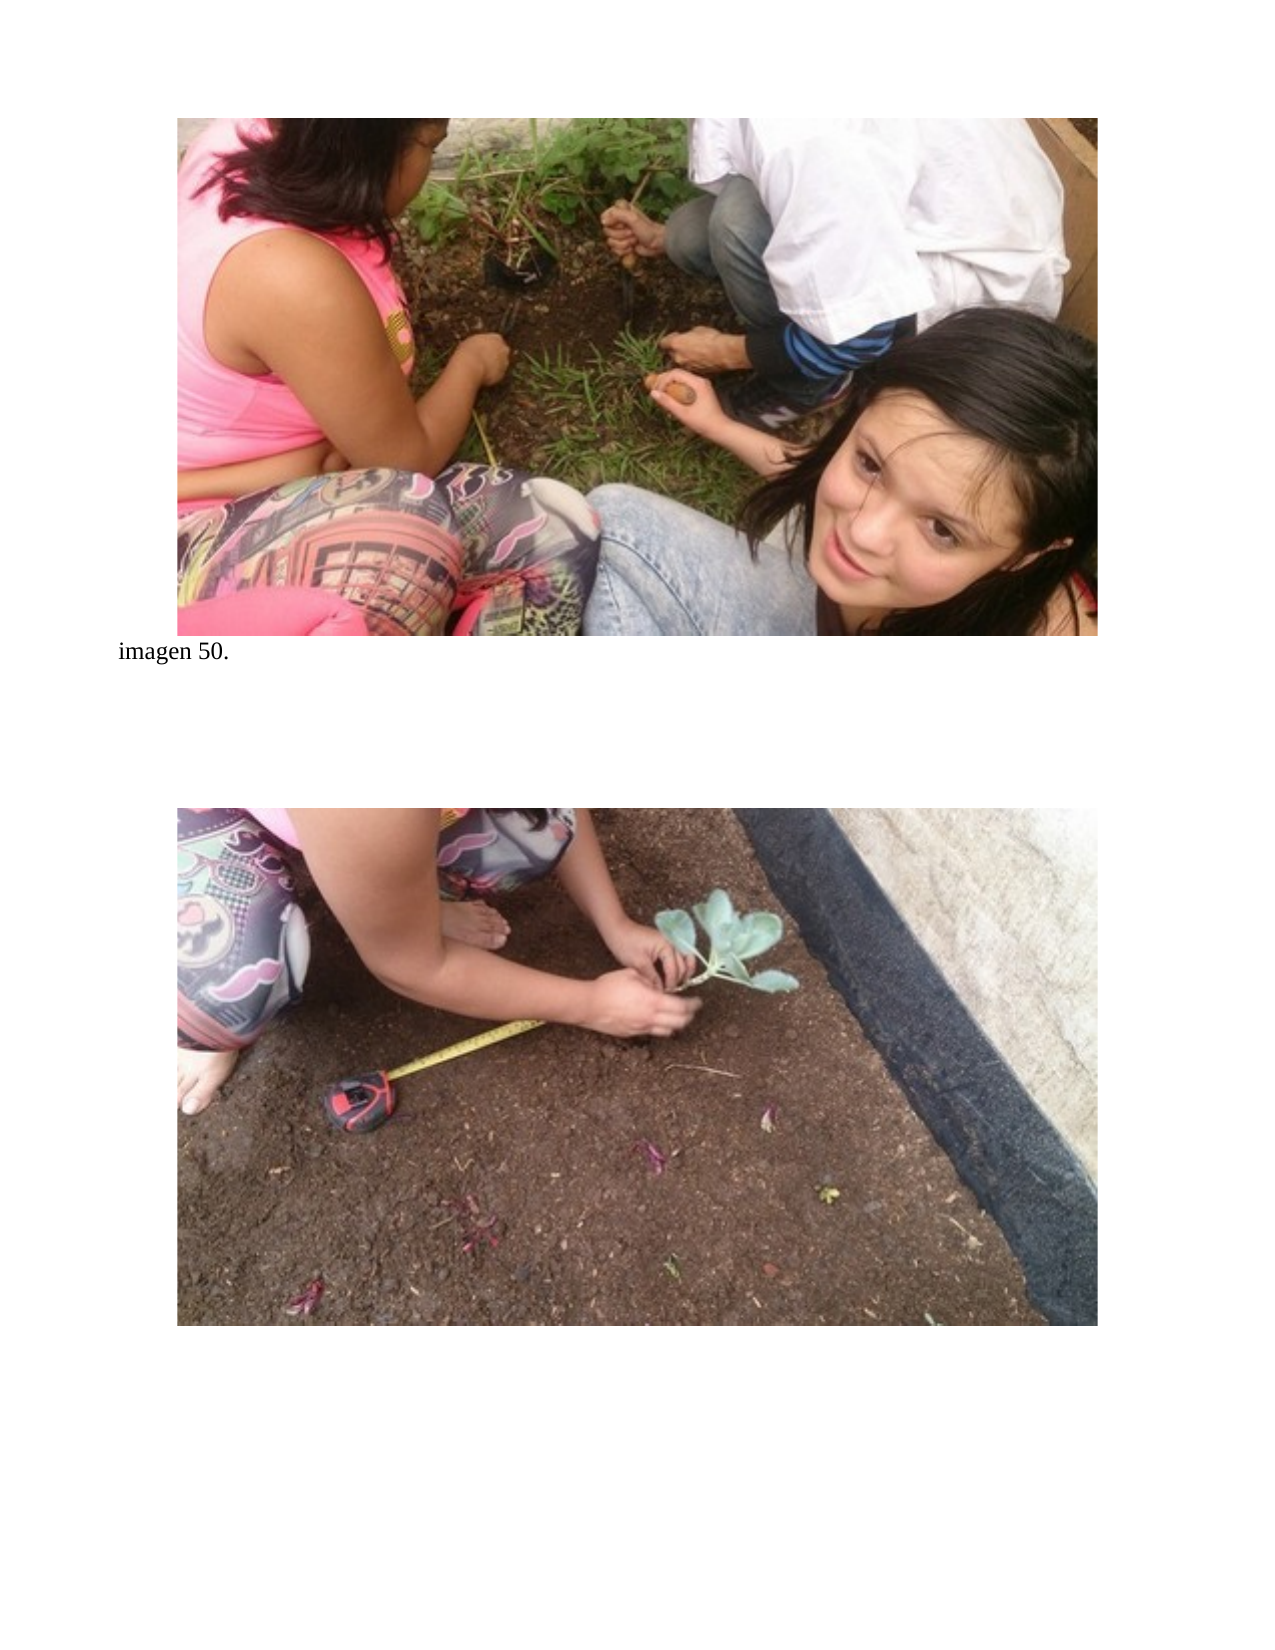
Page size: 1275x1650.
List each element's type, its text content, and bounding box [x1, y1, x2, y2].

text imagen 50. [118, 118, 1157, 664]
picture [177, 808, 1098, 1326]
picture [177, 118, 1098, 636]
